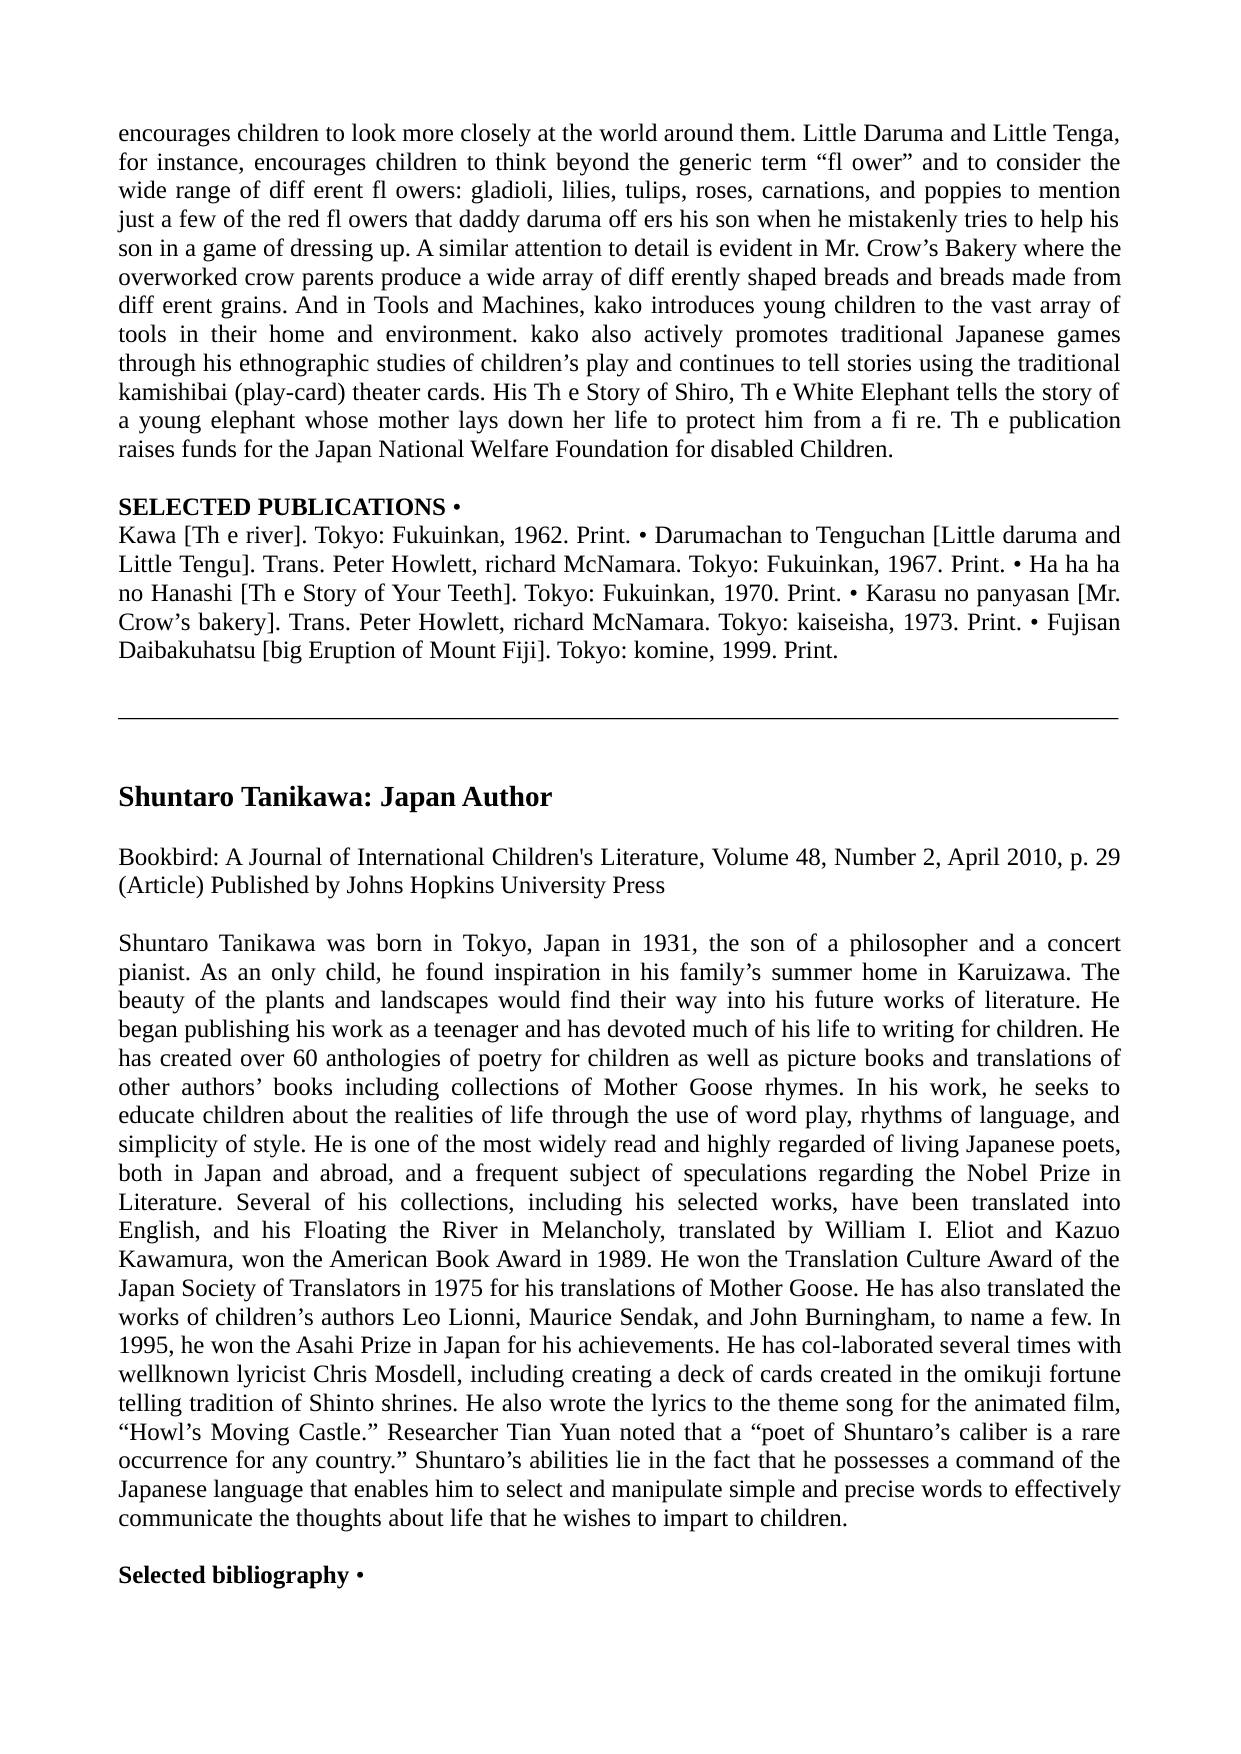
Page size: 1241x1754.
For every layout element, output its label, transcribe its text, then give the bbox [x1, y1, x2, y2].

text Selected bibliography • [118, 1560, 1122, 1589]
text Bookbird: A Journal of International Children's Literature, Volume 48, Number 2, April 2010, p. 29 (Article) Published by Johns Hopkins University Press [118, 842, 1122, 899]
text SELECTED PUBLICATIONS • [118, 492, 1122, 521]
text encourages children to look more closely at the world around them. Little Daruma and Little Tenga, for instance, encourages children to think beyond the generic term “fl ower” and to consider the wide range of diff erent fl owers: gladioli, lilies, tulips, roses, carnations, and poppies to mention just a few of the red fl owers that daddy daruma off ers his son when he mistakenly tries to help his son in a game of dressing up. A similar attention to detail is evident in Mr. Crow’s Bakery where the overworked crow parents produce a wide array of diff erently shaped breads and breads made from diff erent grains. And in Tools and Machines, kako introduces young children to the vast array of tools in their home and environment. kako also actively promotes traditional Japanese games through his ethnographic studies of children’s play and continues to tell stories using the traditional kamishibai (play-card) theater cards. His Th e Story of Shiro, Th e White Elephant tells the story of a young elephant whose mother lays down her life to protect him from a fi re. Th e publication raises funds for the Japan National Welfare Foundation for disabled Children. [118, 118, 1122, 463]
text Shuntaro Tanikawa: Japan Author [118, 779, 1122, 813]
text ________________________________________________________________________________ [118, 693, 1122, 722]
text Kawa [Th e river]. Tokyo: Fukuinkan, 1962. Print. • Darumachan to Tenguchan [Little daruma and Little Tengu]. Trans. Peter Howlett, richard McNamara. Tokyo: Fukuinkan, 1967. Print. • Ha ha ha no Hanashi [Th e Story of Your Teeth]. Tokyo: Fukuinkan, 1970. Print. • Karasu no panyasan [Mr. Crow’s bakery]. Trans. Peter Howlett, richard McNamara. Tokyo: kaiseisha, 1973. Print. • Fujisan Daibakuhatsu [big Eruption of Mount Fiji]. Tokyo: komine, 1999. Print. [118, 521, 1122, 664]
text Shuntaro Tanikawa was born in Tokyo, Japan in 1931, the son of a philosopher and a concert pianist. As an only child, he found inspiration in his family’s summer home in Karuizawa. The beauty of the plants and landscapes would find their way into his future works of literature. He began publishing his work as a teenager and has devoted much of his life to writing for children. He has created over 60 anthologies of poetry for children as well as picture books and translations of other authors’ books including collections of Mother Goose rhymes. In his work, he seeks to educate children about the realities of life through the use of word play, rhythms of language, and simplicity of style. He is one of the most widely read and highly regarded of living Japanese poets, both in Japan and abroad, and a frequent subject of speculations regarding the Nobel Prize in Literature. Several of his collections, including his selected works, have been translated into English, and his Floating the River in Melancholy, translated by William I. Eliot and Kazuo Kawamura, won the American Book Award in 1989. He won the Translation Culture Award of the Japan Society of Translators in 1975 for his translations of Mother Goose. He has also translated the works of children’s authors Leo Lionni, Maurice Sendak, and John Burningham, to name a few. In 1995, he won the Asahi Prize in Japan for his achievements. He has col-laborated several times with wellknown lyricist Chris Mosdell, including creating a deck of cards created in the omikuji fortune telling tradition of Shinto shrines. He also wrote the lyrics to the theme song for the animated film, “Howl’s Moving Castle.” Researcher Tian Yuan noted that a “poet of Shuntaro’s caliber is a rare occurrence for any country.” Shuntaro’s abilities lie in the fact that he possesses a command of the Japanese language that enables him to select and manipulate simple and precise words to effectively communicate the thoughts about life that he wishes to impart to children. [118, 928, 1122, 1532]
